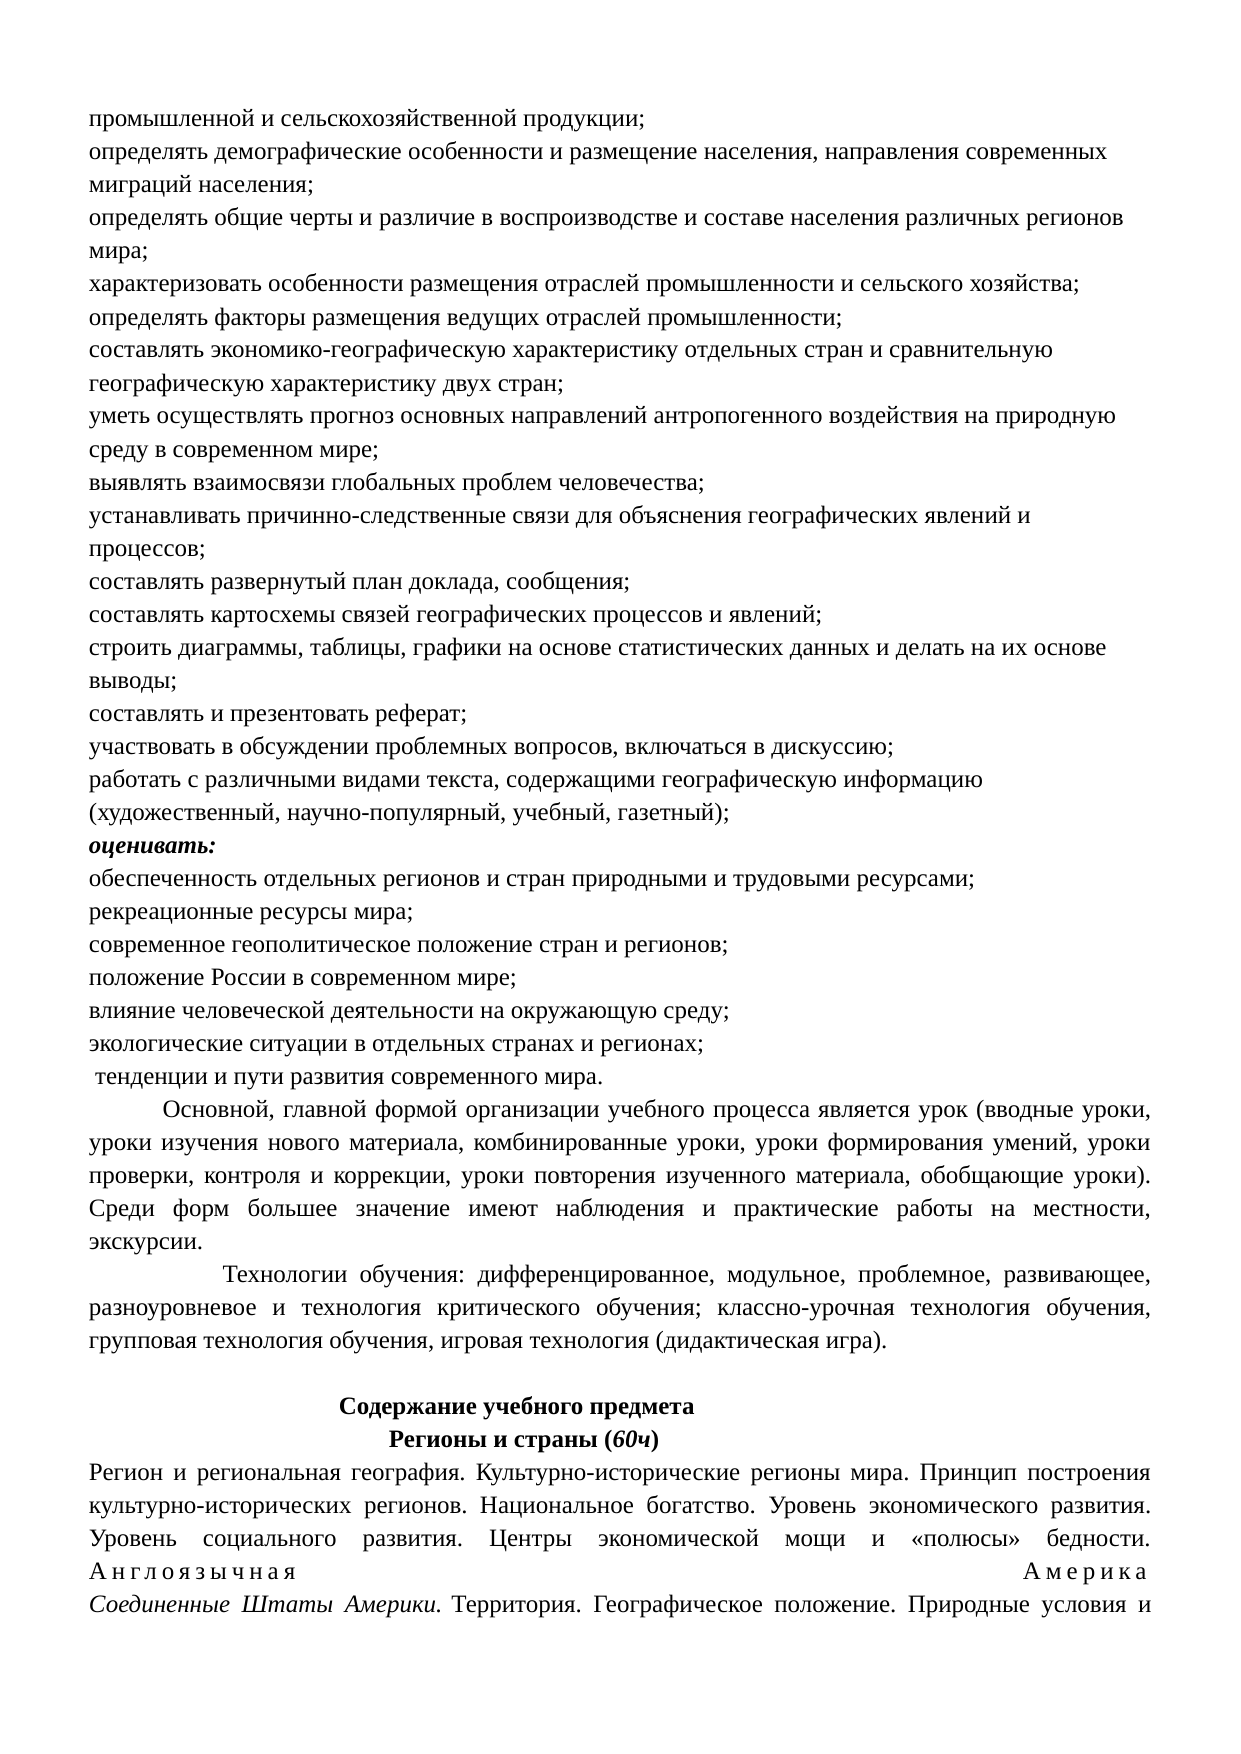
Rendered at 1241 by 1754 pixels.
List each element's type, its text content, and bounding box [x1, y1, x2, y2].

text Регионы и страны (60ч) [89, 1424, 1152, 1453]
text промышленной и сельскохозяйственной продукции; определять демографические особенности и размещение населения, направления современных миграций населения; определять общие черты и различие в воспроизводстве и составе населения различных регионов мира; характеризовать особенности размещения отраслей промышленности и сельского хозяйства; определять факторы размещения ведущих отраслей промышленности; составлять экономико-географическую характеристику отдельных стран и сравнительную географическую характеристику двух стран; уметь осуществлять прогноз основных направлений антропогенного воздействия на природную среду в современном мире; выявлять взаимосвязи глобальных проблем человечества; устанавливать причинно-следственные связи для объяснения географических явлений и процессов; составлять развернутый план доклада, сообщения; составлять картосхемы связей географических процессов и явлений; строить диаграммы, таблицы, графики на основе статистических данных и делать на их основе выводы; составлять и презентовать реферат; участвовать в обсуждении проблемных вопросов, включаться в дискуссию; работать с различными видами текста, содержащими географическую информацию (художественный, научно-популярный, учебный, газетный); оценивать: обеспеченность отдельных регионов и стран природными и трудовыми ресурсами; рекреационные ресурсы мира; современное геополитическое положение стран и регионов; положение России в современном мире; влияние человеческой деятельности на окружающую среду; экологические ситуации в отдельных странах и регионах; тенденции и пути развития современного мира. [89, 103, 1152, 1090]
text Содержание учебного предмета [89, 1391, 1152, 1420]
text Технологии обучения: дифференцированное, модульное, проблемное, развивающее, разноуровневое и технология критического обучения; классно-урочная технология обучения, групповая технология обучения, игровая технология (дидактическая игра). [89, 1259, 1152, 1354]
text Регион и региональная география. Культурно-исторические регионы мира. Принцип построения культурно-исторических регионов. Национальное богатство. Уровень экономического развития. Уровень социального развития. Центры экономической мощи и «полюсы» бедности. Англоязычная Америка Соединенные Штаты Америки. Территория. Географическое положение. Природные условия и [89, 1457, 1152, 1618]
text Основной, главной формой организации учебного процесса является урок (вводные уроки, уроки изучения нового материала, комбинированные уроки, уроки формирования умений, уроки проверки, контроля и коррекции, уроки повторения изученного материала, обобщающие уроки). Среди форм большее значение имеют наблюдения и практические работы на местности, экскурсии. [89, 1094, 1152, 1255]
